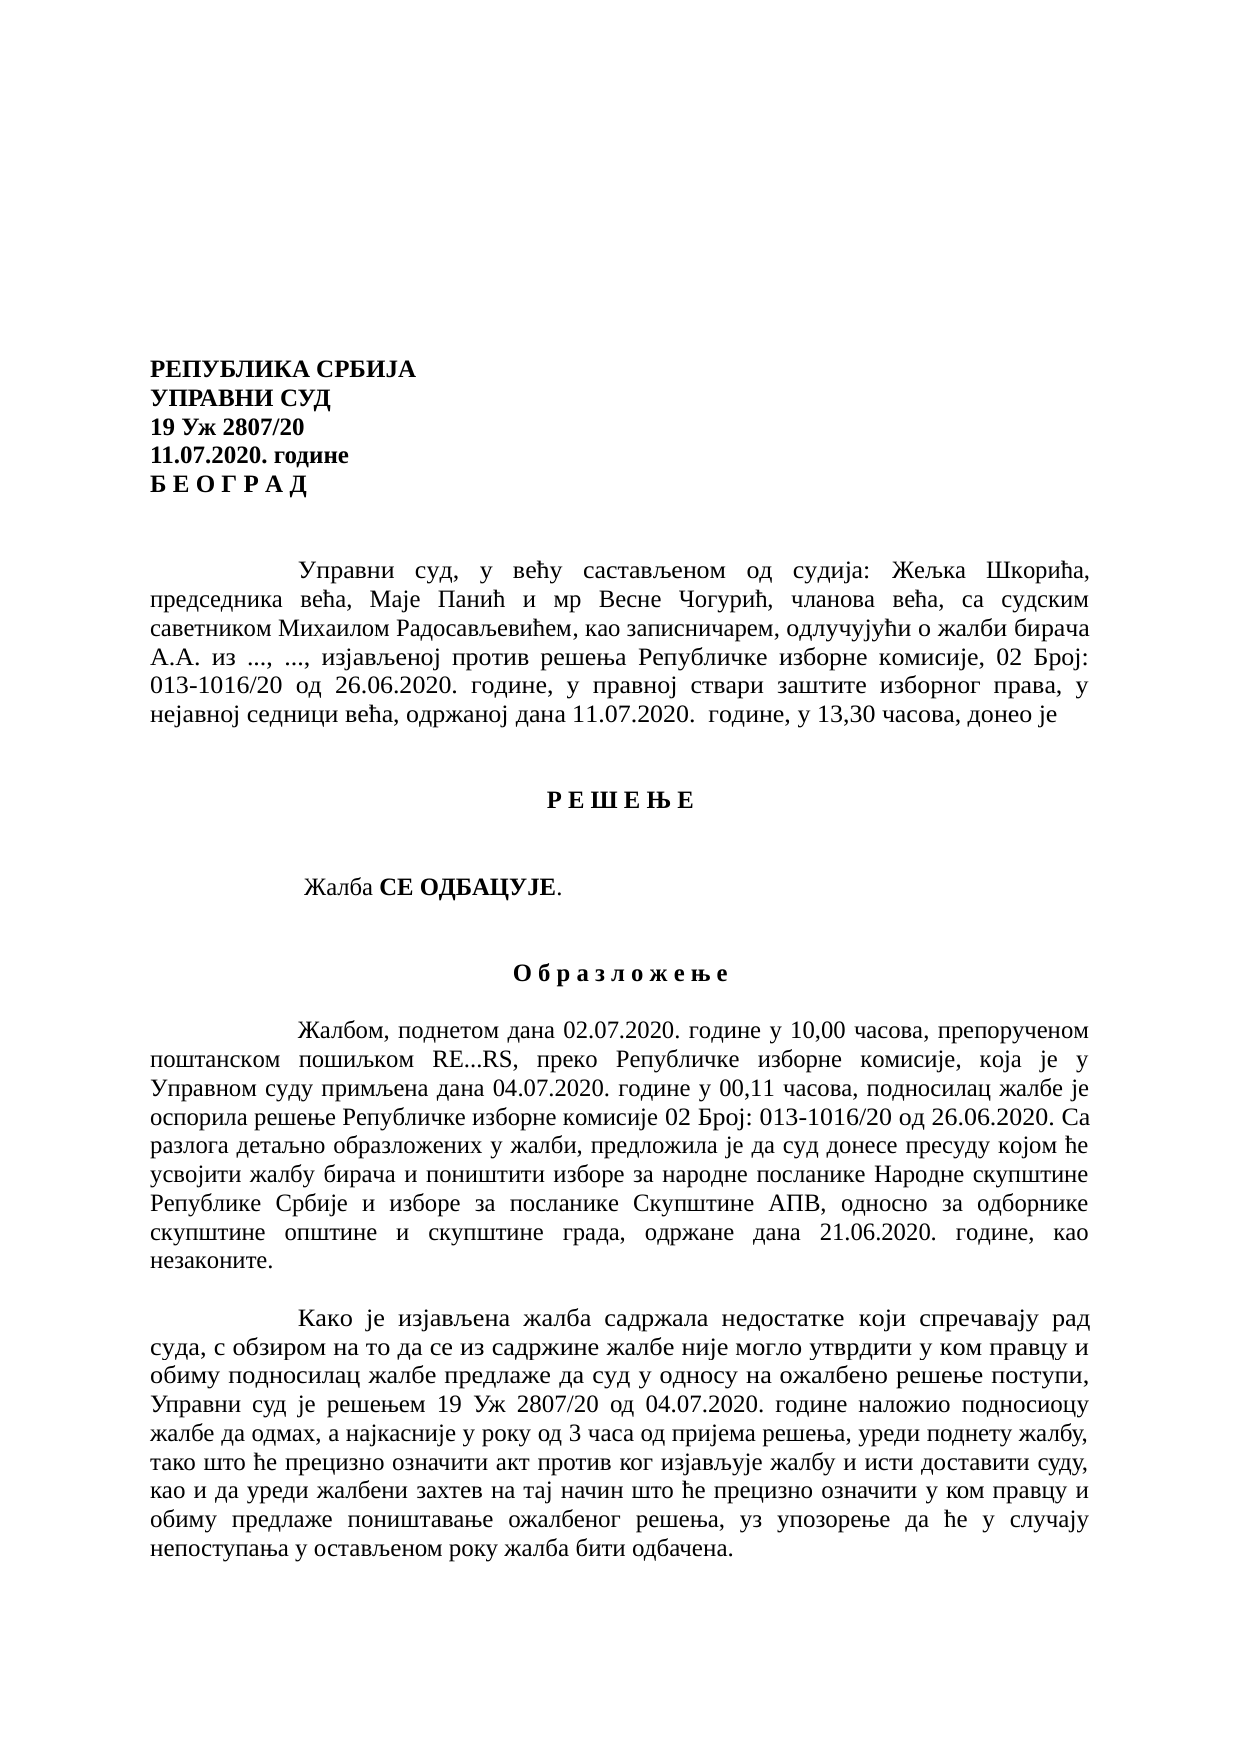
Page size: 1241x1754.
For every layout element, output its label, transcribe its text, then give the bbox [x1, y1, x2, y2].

text Б Е О Г Р А Д [150, 469, 1090, 498]
text Р Е Ш Е Њ Е [150, 785, 1090, 814]
text Жалба СЕ ОДБАЦУЈЕ. [150, 872, 1090, 900]
text 19 Уж 2807/20 [150, 412, 1090, 440]
text УПРАВНИ СУД [150, 383, 1090, 412]
text О б р а з л о ж е њ е [150, 958, 1090, 987]
text РЕПУБЛИКА СРБИЈА [150, 148, 1090, 383]
text Управни суд, у већу састављеном од судија: Жељка Шкорића, председника већа, Маје Панић и мр Весне Чогурић, чланова већа, са судским саветником Михаилом Радосављевићем, као записничарем, одлучујући о жалби бирача А.А. из ..., ..., изјављеној против решења Републичке изборне комисије, 02 Број: 013-1016/20 од 26.06.2020. године, у правној ствари заштите изборног права, у нејавној седници већа, одржаној дана 11.07.2020. године, у 13,30 часова, донео је [150, 555, 1090, 728]
text Жалбом, поднетом дана 02.07.2020. године у 10,00 часова, препорученом поштанском пошиљком RE...RS, преко Републичке изборне комисије, која је у Управном суду примљена дана 04.07.2020. године у 00,11 часова, подносилац жалбе је оспорила решење Републичке изборне комисије 02 Број: 013-1016/20 од 26.06.2020. Са разлога детаљно образложених у жалби, предложила је да суд донесе пресуду којом ће усвојити жалбу бирача и поништити изборе за народне посланике Народне скупштине Републике Србије и изборе за посланике Скупштине АПВ, односно за одборнике скупштине општине и скупштине града, одржане дана 21.06.2020. године, као незаконите. [150, 1015, 1090, 1274]
text 11.07.2020. године [150, 440, 1090, 469]
text Како је изјављена жалба садржала недостатке који спречавају рад суда, с обзиром на то да се из садржине жалбе није могло утврдити у ком правцу и обиму подносилац жалбе предлаже да суд у односу на ожалбено решење поступи, Управни суд је решењем 19 Уж 2807/20 од 04.07.2020. године наложио подносиоцу жалбе да одмах, а најкасније у року од 3 часа од пријема решења, уреди поднету жалбу, тако што ће прецизно означити акт против ког изјављује жалбу и исти доставити суду, као и да уреди жалбени захтев на тај начин што ће прецизно означити у ком правцу и обиму предлаже поништавање ожалбеног решења, уз упозорење да ће у случају непоступања у остављеном року жалба бити одбачена. [150, 1303, 1090, 1562]
